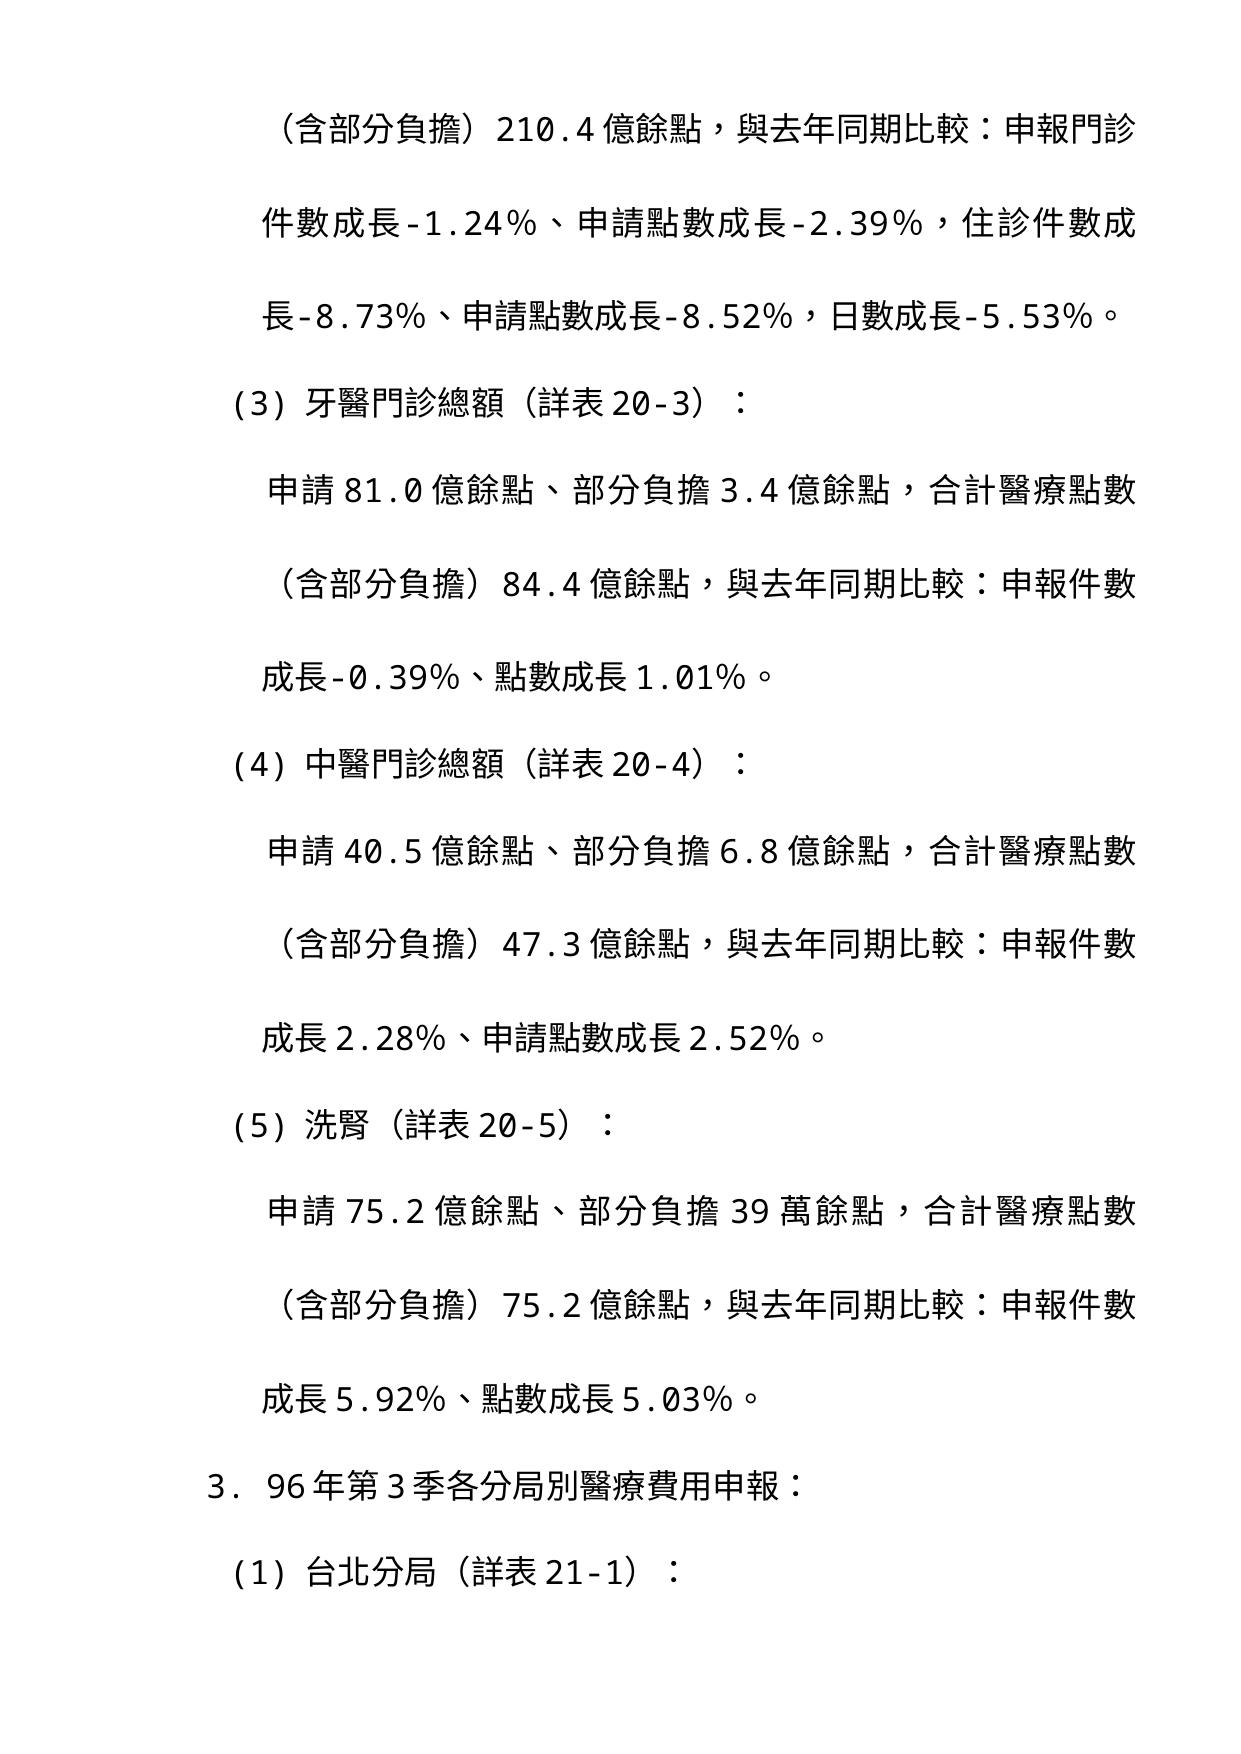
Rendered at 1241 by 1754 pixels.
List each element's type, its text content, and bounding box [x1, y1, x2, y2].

list 中醫門診總額（詳表20-4）： [229, 720, 1137, 783]
text 申請75.2億餘點、部分負擔39萬餘點，合計醫療點數（含部分負擔）75.2億餘點，與去年同期比較：申報件數成長5.92％、點數成長5.03％。 [261, 1168, 1137, 1418]
list 台北分局（詳表21-1）： [229, 1529, 1137, 1591]
text 3. 96年第3季各分局別醫療費用申報： [206, 1442, 1137, 1504]
list 牙醫門診總額（詳表20-3）： [229, 359, 1137, 422]
list 洗腎（詳表20-5）： [229, 1081, 1137, 1144]
text 申請81.0億餘點、部分負擔3.4億餘點，合計醫療點數（含部分負擔）84.4億餘點，與去年同期比較：申報件數成長-0.39％、點數成長1.01％。 [261, 446, 1137, 696]
text 申請40.5億餘點、部分負擔6.8億餘點，合計醫療點數（含部分負擔）47.3億餘點，與去年同期比較：申報件數成長2.28％、申請點數成長2.52％。 [261, 807, 1137, 1057]
text （含部分負擔）210.4億餘點，與去年同期比較：申報門診件數成長-1.24％、申請點數成長-2.39％，住診件數成長-8.73％、申請點數成長-8.52％，日數成長-5.53％。 [261, 85, 1137, 335]
